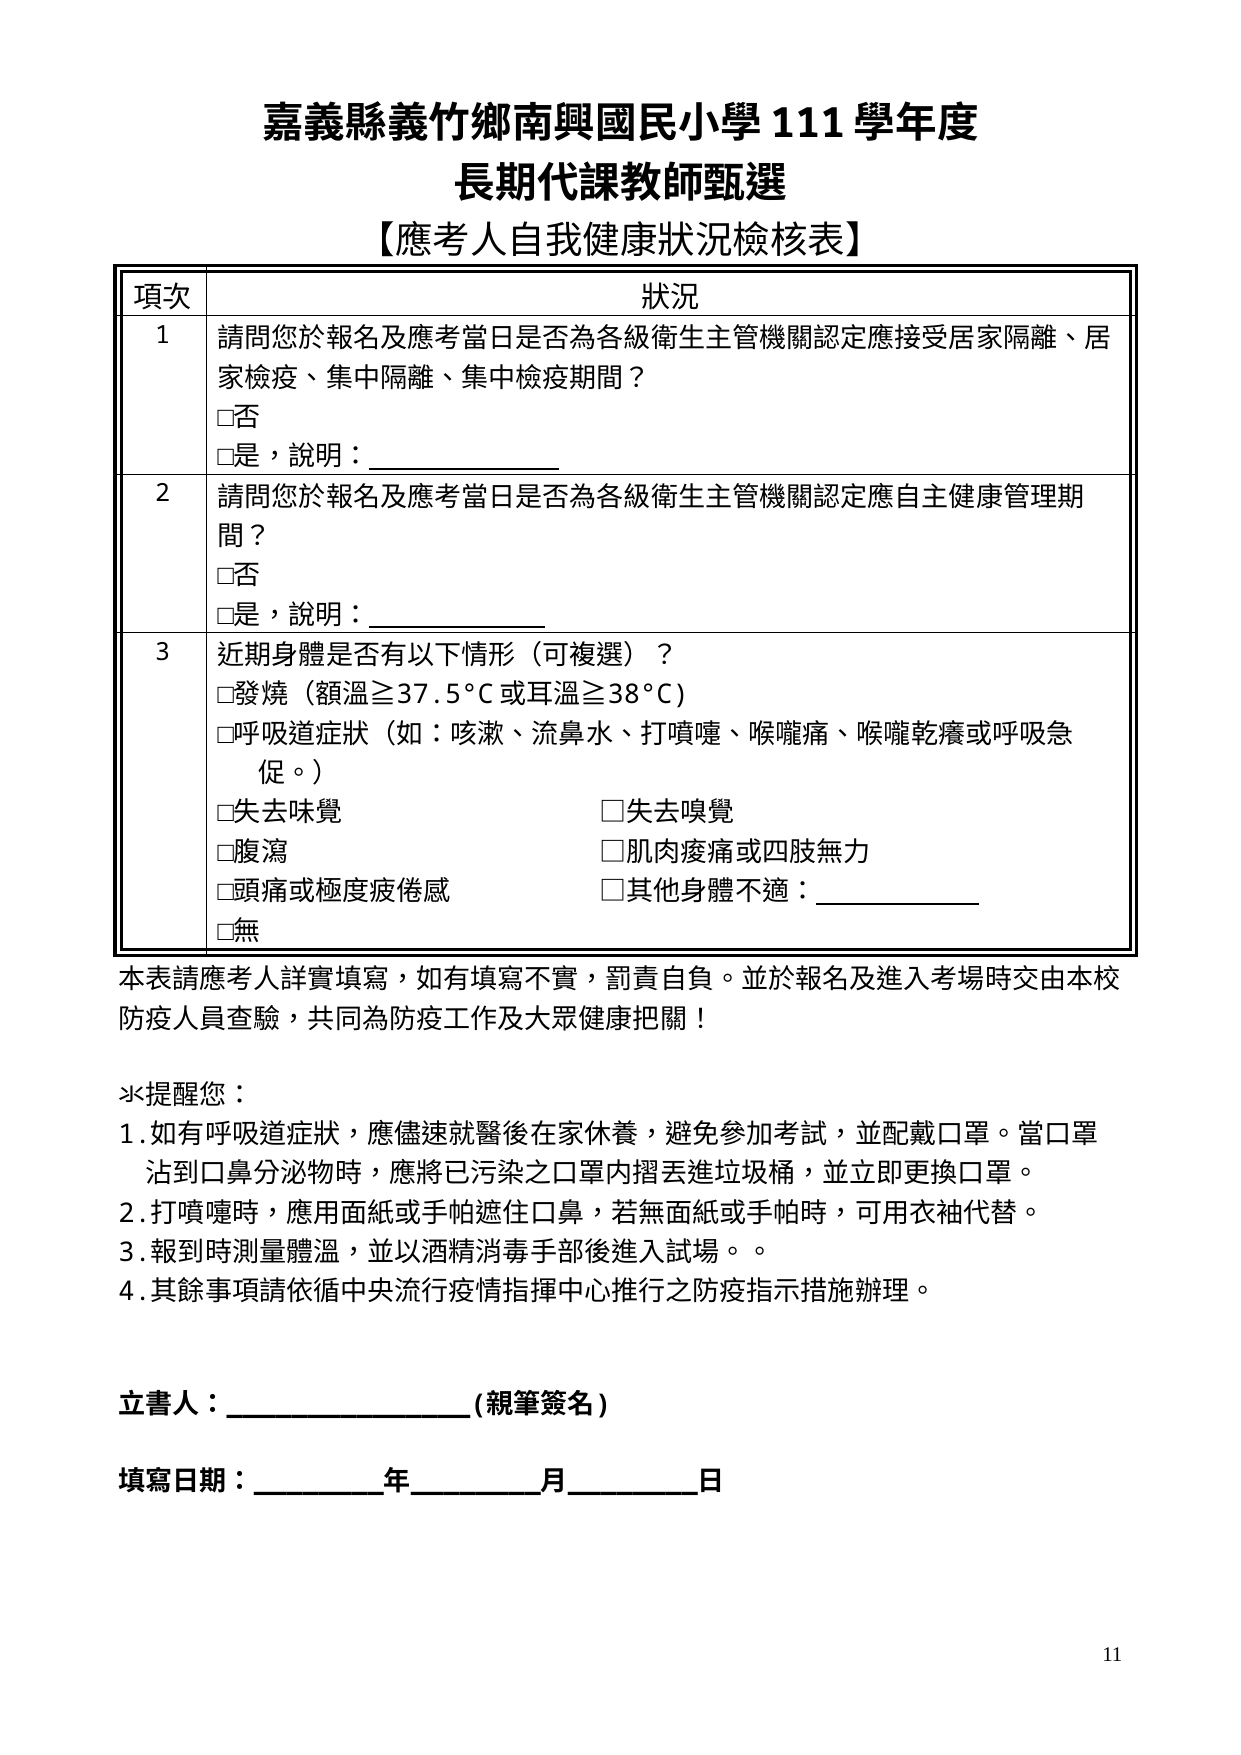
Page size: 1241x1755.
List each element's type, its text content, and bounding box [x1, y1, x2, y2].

text 本表請應考人詳實填寫，如有填寫不實，罰責自負。並於報名及進入考場時交由本校防疫人員查驗，共同為防疫工作及大眾健康把關！ [118, 957, 1122, 1036]
table_cell 請問您於報名及應考當日是否為各級衛生主管機關認定應自主健康管理期間？ □否 □是，說明： [207, 475, 1129, 632]
table_cell 3 [123, 633, 206, 948]
text 【應考人自我健康狀況檢核表】 [118, 209, 1122, 264]
text 嘉義縣義竹鄉南興國民小學111學年度 [118, 89, 1122, 149]
table_cell 1 [123, 316, 206, 474]
table_header 項次 [118, 267, 206, 315]
table_cell 近期身體是否有以下情形（可複選）？ □發燒（額溫≧37.5°C或耳溫≧38°C) □呼吸道症狀（如：咳漱、流鼻水、打噴嚏、喉嚨痛、喉嚨乾癢或呼吸急促。） □失去味覺 □失去嗅覺 □腹瀉 □肌肉痠痛或四肢無力 □頭痛或極度疲倦感 □其他身體不適： □無 [207, 633, 1129, 948]
text 填寫日期：________年________月________日 [118, 1459, 1122, 1498]
text 1.如有呼吸道症狀，應儘速就醫後在家休養，避免參加考試，並配戴口罩。當口罩沾到口鼻分泌物時，應將已污染之口罩内摺丟進垃圾桶，並立即更換口罩。 [118, 1112, 1122, 1191]
table_header 狀況 [207, 267, 1133, 315]
text 立書人：_______________(親筆簽名) [118, 1382, 1122, 1422]
text 3.報到時測量體溫，並以酒精消毒手部後進入試場。。 [118, 1230, 1122, 1269]
table_cell 請問您於報名及應考當日是否為各級衛生主管機關認定應接受居家隔離、居家檢疫、集中隔離、集中檢疫期間？ □否 □是，說明： [207, 316, 1129, 474]
text 氺提醒您： [118, 1073, 1122, 1112]
text 4.其餘事項請依循中央流行疫情指揮中心推行之防疫指示措施辦理。 [118, 1269, 1122, 1309]
table_cell 2 [123, 475, 206, 632]
text 長期代課教師甄選 [118, 149, 1122, 209]
text 2.打噴嚏時，應用面紙或手帕遮住口鼻，若無面紙或手帕時，可用衣袖代替。 [118, 1191, 1122, 1230]
